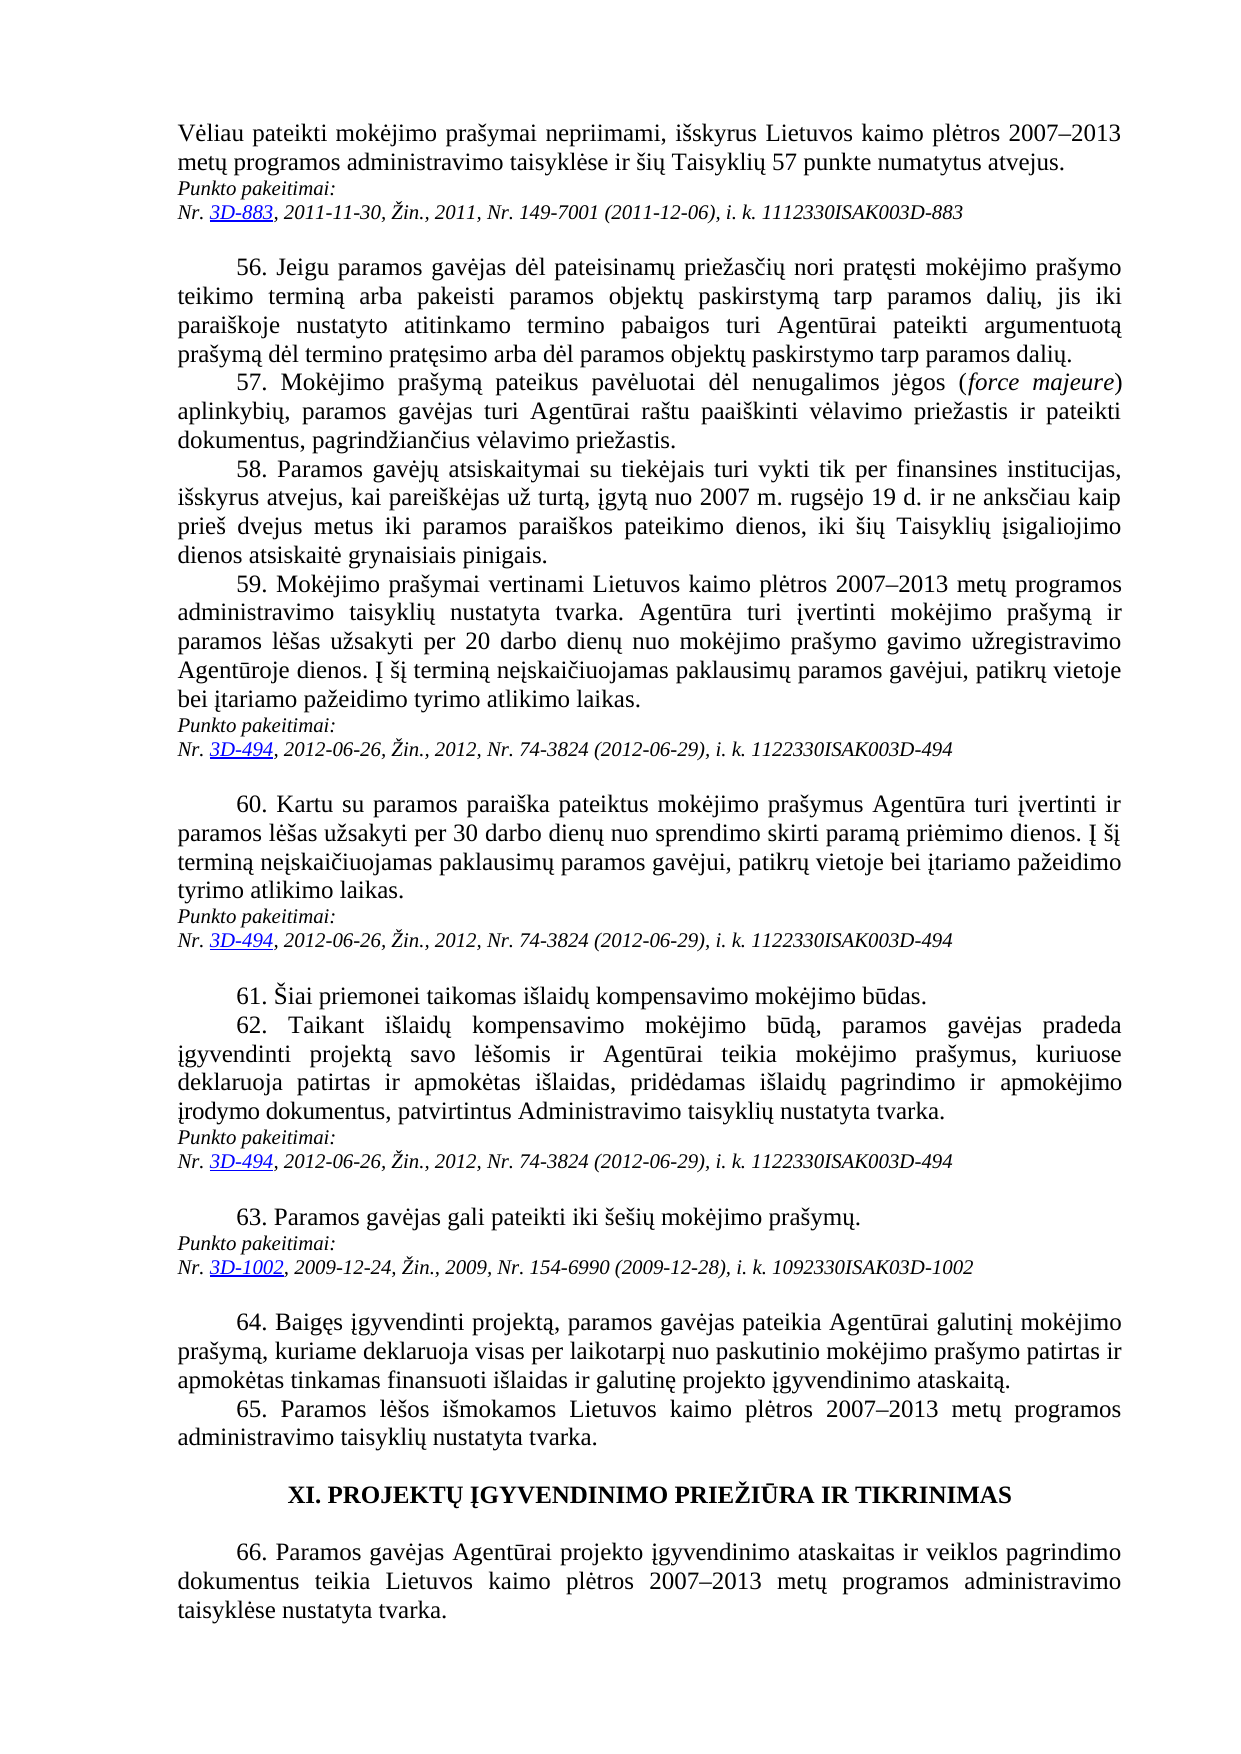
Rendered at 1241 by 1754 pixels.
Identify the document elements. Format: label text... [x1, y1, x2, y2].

text Nr. 3D-494, 2012-06-26, Žin., 2012, Nr. 74-3824 (2012-06-29), i. k. 1122330ISAK003D-494 [177, 737, 1122, 761]
text Punkto pakeitimai: [177, 1125, 1122, 1149]
text 64. Baigęs įgyvendinti projektą, paramos gavėjas pateikia Agentūrai galutinį mokėjimo prašymą, kuriame deklaruoja visas per laikotarpį nuo paskutinio mokėjimo prašymo patirtas ir apmokėtas tinkamas finansuoti išlaidas ir galutinę projekto įgyvendinimo ataskaitą. [177, 1307, 1122, 1394]
text 59. Mokėjimo prašymai vertinami Lietuvos kaimo plėtros 2007–2013 metų programos administravimo taisyklių nustatyta tvarka. Agentūra turi įvertinti mokėjimo prašymą ir paramos lėšas užsakyti per 20 darbo dienų nuo mokėjimo prašymo gavimo užregistravimo Agentūroje dienos. Į šį terminą neįskaičiuojamas paklausimų paramos gavėjui, patikrų vietoje bei įtariamo pažeidimo tyrimo atlikimo laikas. [177, 569, 1122, 712]
text Nr. 3D-494, 2012-06-26, Žin., 2012, Nr. 74-3824 (2012-06-29), i. k. 1122330ISAK003D-494 [177, 1149, 1122, 1173]
text 61. Šiai priemonei taikomas išlaidų kompensavimo mokėjimo būdas. [177, 981, 1122, 1010]
text 62. Taikant išlaidų kompensavimo mokėjimo būdą, paramos gavėjas pradeda įgyvendinti projektą savo lėšomis ir Agentūrai teikia mokėjimo prašymus, kuriuose deklaruoja patirtas ir apmokėtas išlaidas, pridėdamas išlaidų pagrindimo ir apmokėjimo įrodymo dokumentus, patvirtintus Administravimo taisyklių nustatyta tvarka. [177, 1010, 1122, 1125]
text Punkto pakeitimai: [177, 1231, 1122, 1255]
text 60. Kartu su paramos paraiška pateiktus mokėjimo prašymus Agentūra turi įvertinti ir paramos lėšas užsakyti per 30 darbo dienų nuo sprendimo skirti paramą priėmimo dienos. Į šį terminą neįskaičiuojamas paklausimų paramos gavėjui, patikrų vietoje bei įtariamo pažeidimo tyrimo atlikimo laikas. [177, 789, 1122, 904]
text 58. Paramos gavėjų atsiskaitymai su tiekėjais turi vykti tik per finansines institucijas, išskyrus atvejus, kai pareiškėjas už turtą, įgytą nuo 2007 m. rugsėjo 19 d. ir ne anksčiau kaip prieš dvejus metus iki paramos paraiškos pateikimo dienos, iki šių Taisyklių įsigaliojimo dienos atsiskaitė grynaisiais pinigais. [177, 454, 1122, 569]
text Nr. 3D-1002, 2009-12-24, Žin., 2009, Nr. 154-6990 (2009-12-28), i. k. 1092330ISAK03D-1002 [177, 1255, 1122, 1279]
text Punkto pakeitimai: [177, 176, 1122, 200]
text Nr. 3D-883, 2011-11-30, Žin., 2011, Nr. 149-7001 (2011-12-06), i. k. 1112330ISAK003D-883 [177, 200, 1122, 224]
text Vėliau pateikti mokėjimo prašymai nepriimami, išskyrus Lietuvos kaimo plėtros 2007–2013 metų programos administravimo taisyklėse ir šių Taisyklių 57 punkte numatytus atvejus. [177, 118, 1122, 176]
text 56. Jeigu paramos gavėjas dėl pateisinamų priežasčių nori pratęsti mokėjimo prašymo teikimo terminą arba pakeisti paramos objektų paskirstymą tarp paramos dalių, jis iki paraiškoje nustatyto atitinkamo termino pabaigos turi Agentūrai pateikti argumentuotą prašymą dėl termino pratęsimo arba dėl paramos objektų paskirstymo tarp paramos dalių. [177, 252, 1122, 367]
text Punkto pakeitimai: [177, 712, 1122, 737]
text 63. Paramos gavėjas gali pateikti iki šešių mokėjimo prašymų. [177, 1202, 1122, 1231]
text Nr. 3D-494, 2012-06-26, Žin., 2012, Nr. 74-3824 (2012-06-29), i. k. 1122330ISAK003D-494 [177, 928, 1122, 952]
text XI. PROJEKTŲ ĮGYVENDINIMO PRIEŽIŪRA IR TIKRINIMAS [177, 1480, 1122, 1509]
text 65. Paramos lėšos išmokamos Lietuvos kaimo plėtros 2007–2013 metų programos administravimo taisyklių nustatyta tvarka. [177, 1394, 1122, 1451]
text 66. Paramos gavėjas Agentūrai projekto įgyvendinimo ataskaitas ir veiklos pagrindimo dokumentus teikia Lietuvos kaimo plėtros 2007–2013 metų programos administravimo taisyklėse nustatyta tvarka. [177, 1537, 1122, 1624]
text 57. Mokėjimo prašymą pateikus pavėluotai dėl nenugalimos jėgos (force majeure) aplinkybių, paramos gavėjas turi Agentūrai raštu paaiškinti vėlavimo priežastis ir pateikti dokumentus, pagrindžiančius vėlavimo priežastis. [177, 367, 1122, 454]
text Punkto pakeitimai: [177, 904, 1122, 928]
